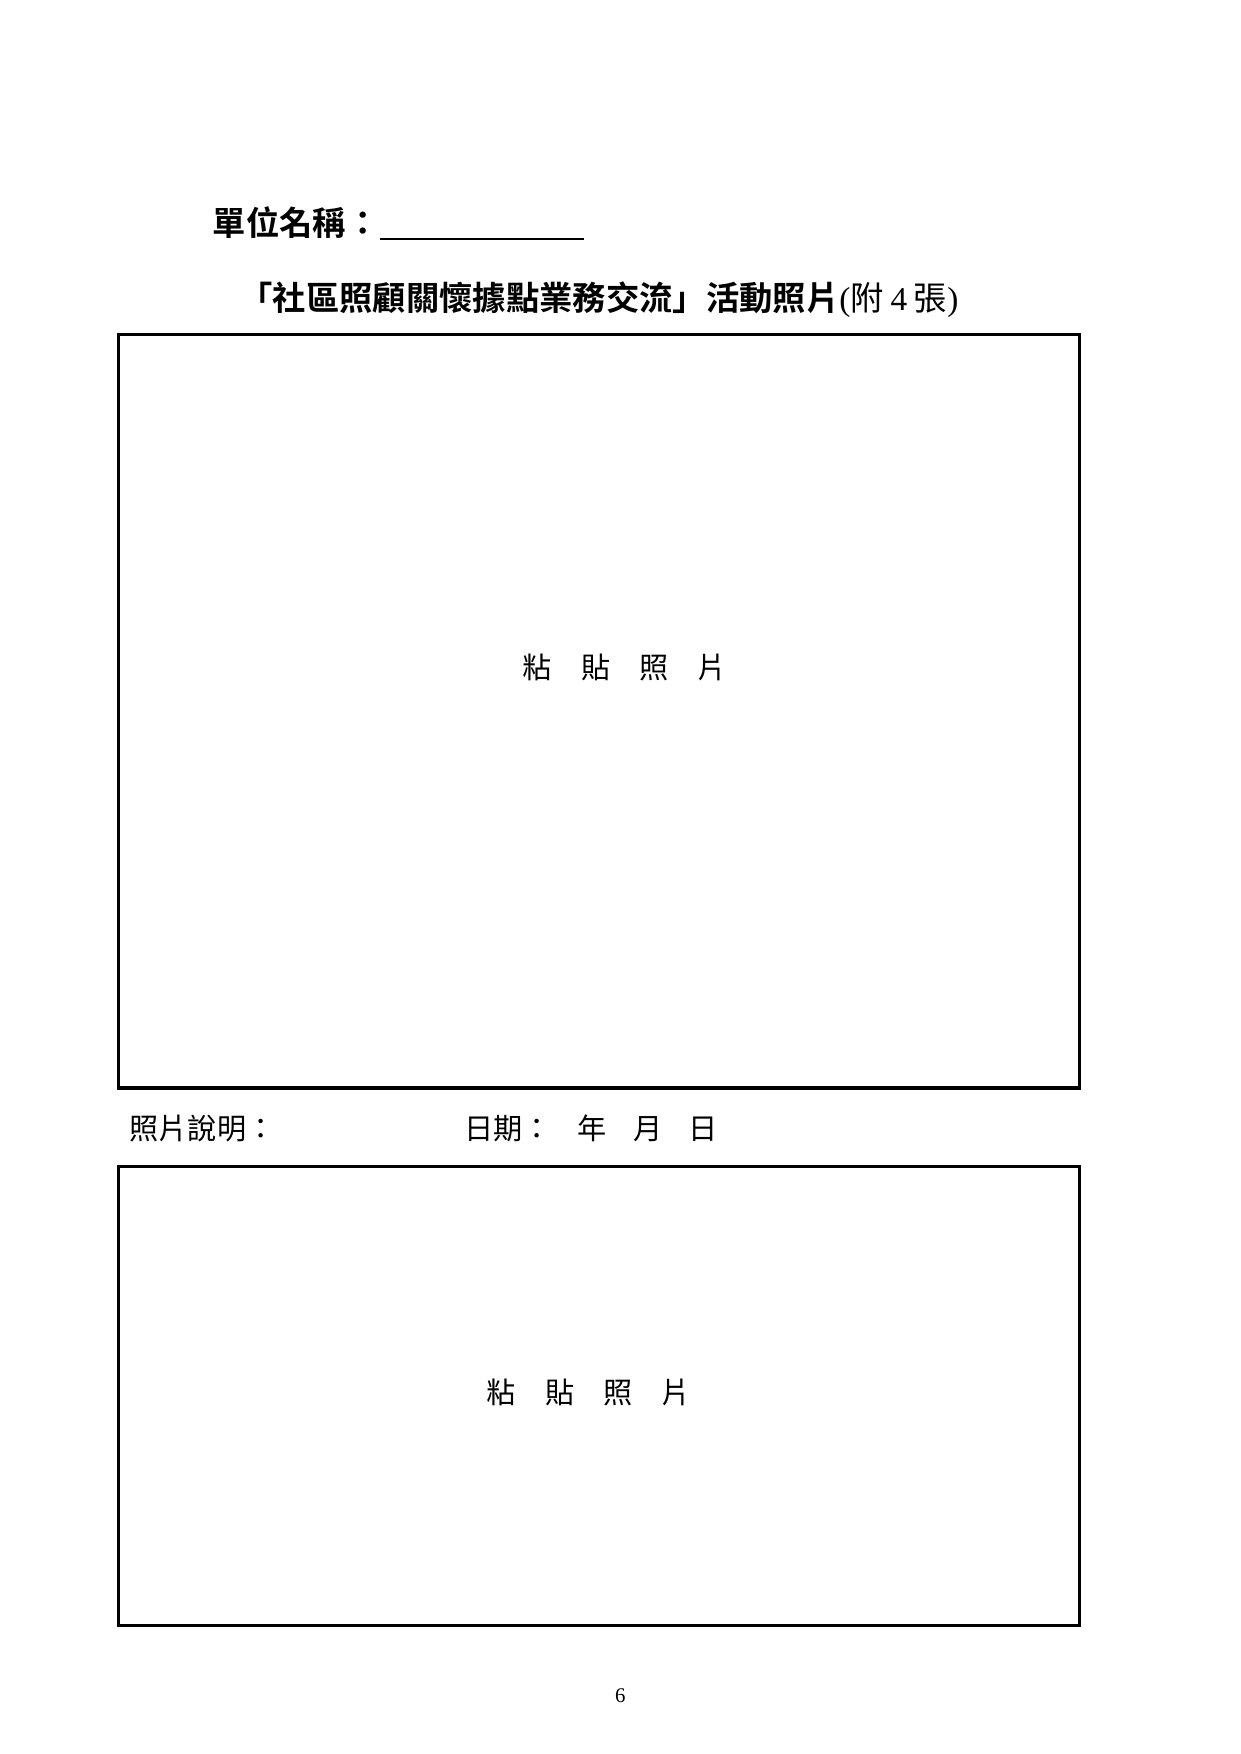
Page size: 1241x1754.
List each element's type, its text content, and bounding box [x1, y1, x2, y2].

table_header 單位名稱： [118, 183, 1079, 258]
table_cell [120, 1168, 1078, 1624]
table_cell 「社區照顧關懷據點業務交流」活動照片(附4張) [118, 258, 1079, 333]
table_cell [120, 336, 1078, 1086]
table_cell 照片說明： 日期： 年 月 日 [118, 1090, 1079, 1164]
